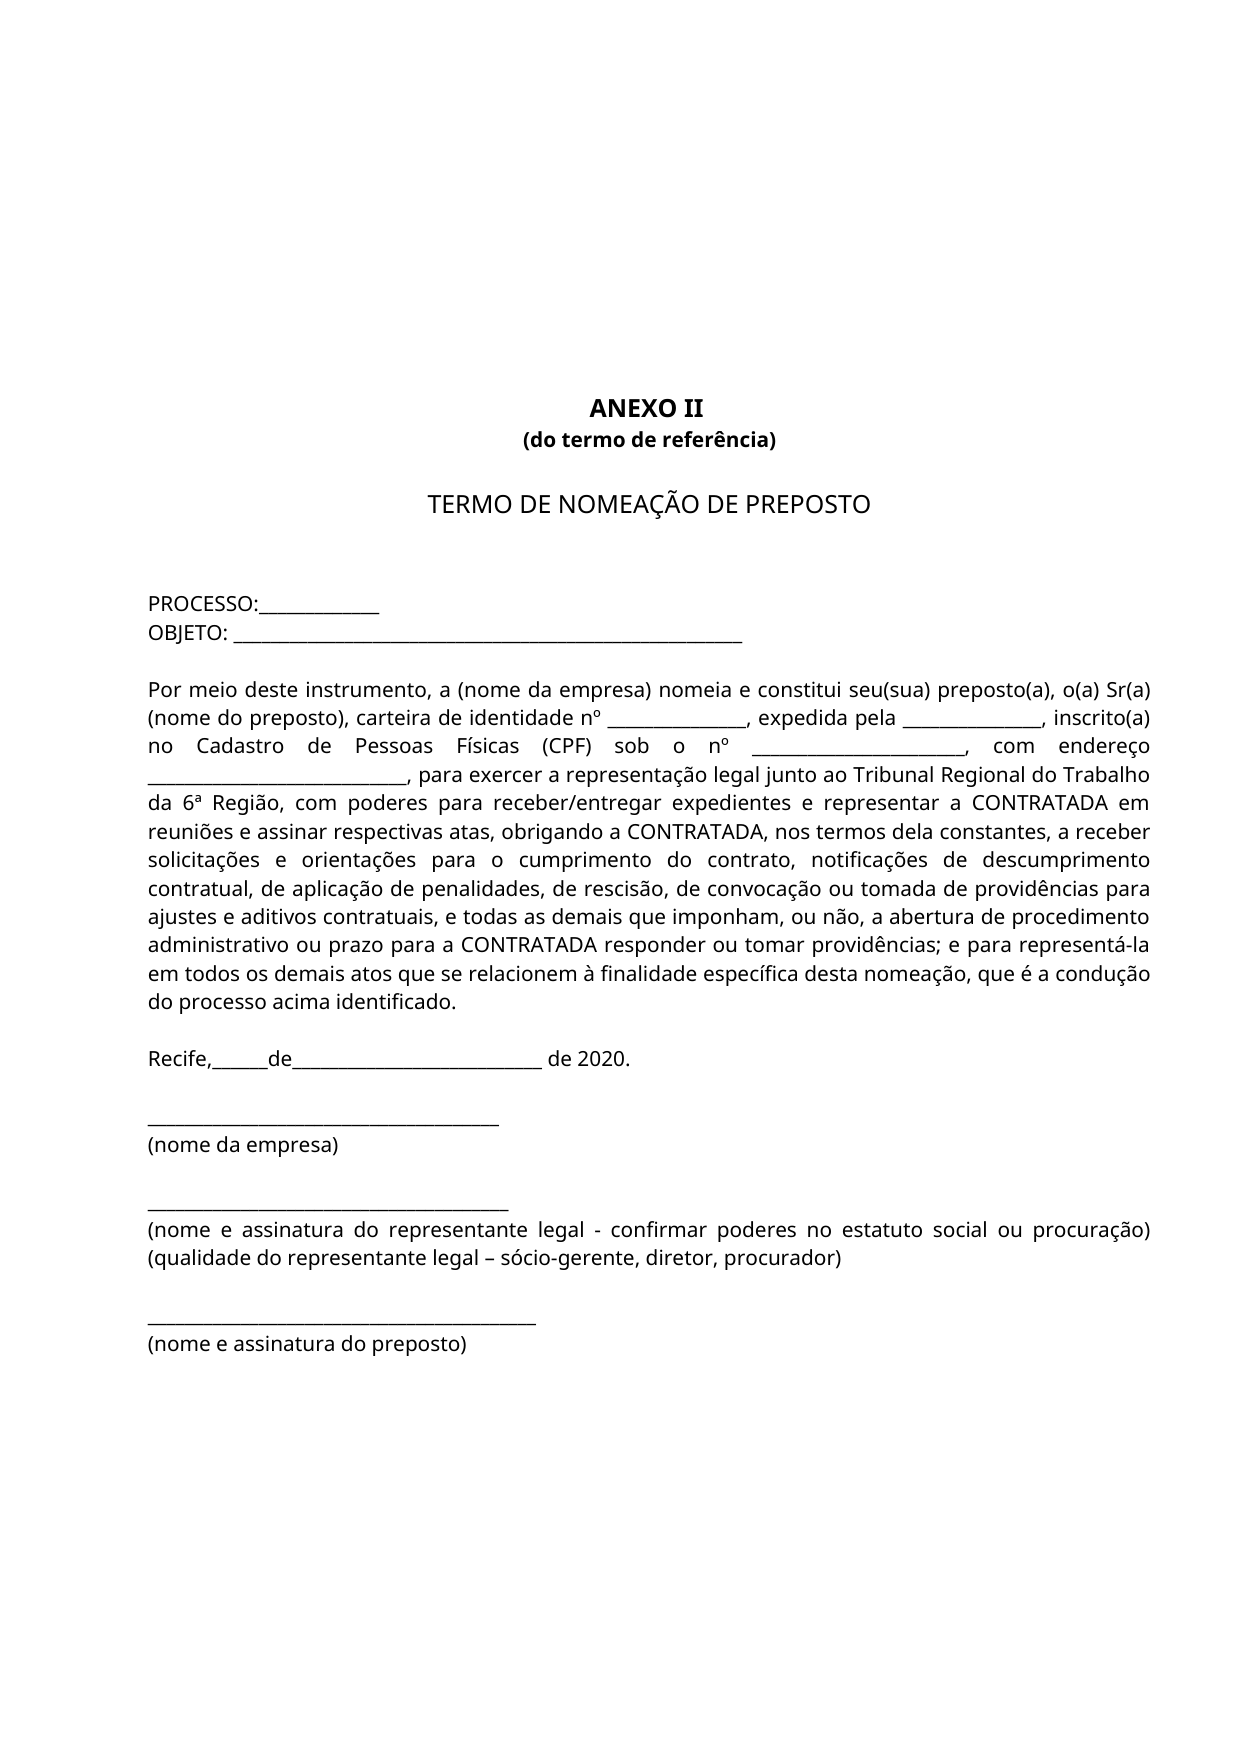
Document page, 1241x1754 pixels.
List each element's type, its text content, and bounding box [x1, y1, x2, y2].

text OBJETO: _______________________________________________________ [148, 618, 1152, 646]
text __________________________________________ [148, 1300, 1152, 1329]
text Recife,______de___________________________ de 2020. [148, 1044, 1152, 1073]
text PROCESSO:_____________ [148, 589, 1152, 618]
text ______________________________________ [148, 1101, 1152, 1130]
text (nome e assinatura do preposto) [148, 1329, 1152, 1357]
text (do termo de referência) [148, 425, 1152, 453]
text (nome da empresa) [148, 1130, 1152, 1158]
text Por meio deste instrumento, a (nome da empresa) nomeia e constitui seu(sua) preposto(a), o(a) Sr(a) (nome do preposto), carteira de identidade nº _______________, expedida pela _______________, inscrito(a) no Cadastro de Pessoas Físicas (CPF) sob o nº _______________________, com endereço ____________________________, para exercer a representação legal junto ao Tribunal Regional do Trabalho da 6ª Região, com poderes para receber/entregar expedientes e representar a CONTRATADA em reuniões e assinar respectivas atas, obrigando a CONTRATADA, nos termos dela constantes, a receber solicitações e orientações para o cumprimento do contrato, notificações de descumprimento contratual, de aplicação de penalidades, de rescisão, de convocação ou tomada de providências para ajustes e aditivos contratuais, e todas as demais que imponham, ou não, a abertura de procedimento administrativo ou prazo para a CONTRATADA responder ou tomar providências; e para representá-la em todos os demais atos que se relacionem à finalidade específica desta nomeação, que é a condução do processo acima identificado. [148, 675, 1152, 1016]
text (nome e assinatura do representante legal - confirmar poderes no estatuto social ou procuração) (qualidade do representante legal – sócio-gerente, diretor, procurador) [148, 1215, 1152, 1272]
text ANEXO II [148, 391, 1152, 425]
text TERMO DE NOMEAÇÃO DE PREPOSTO [148, 487, 1152, 521]
text _______________________________________ [148, 1187, 1152, 1215]
